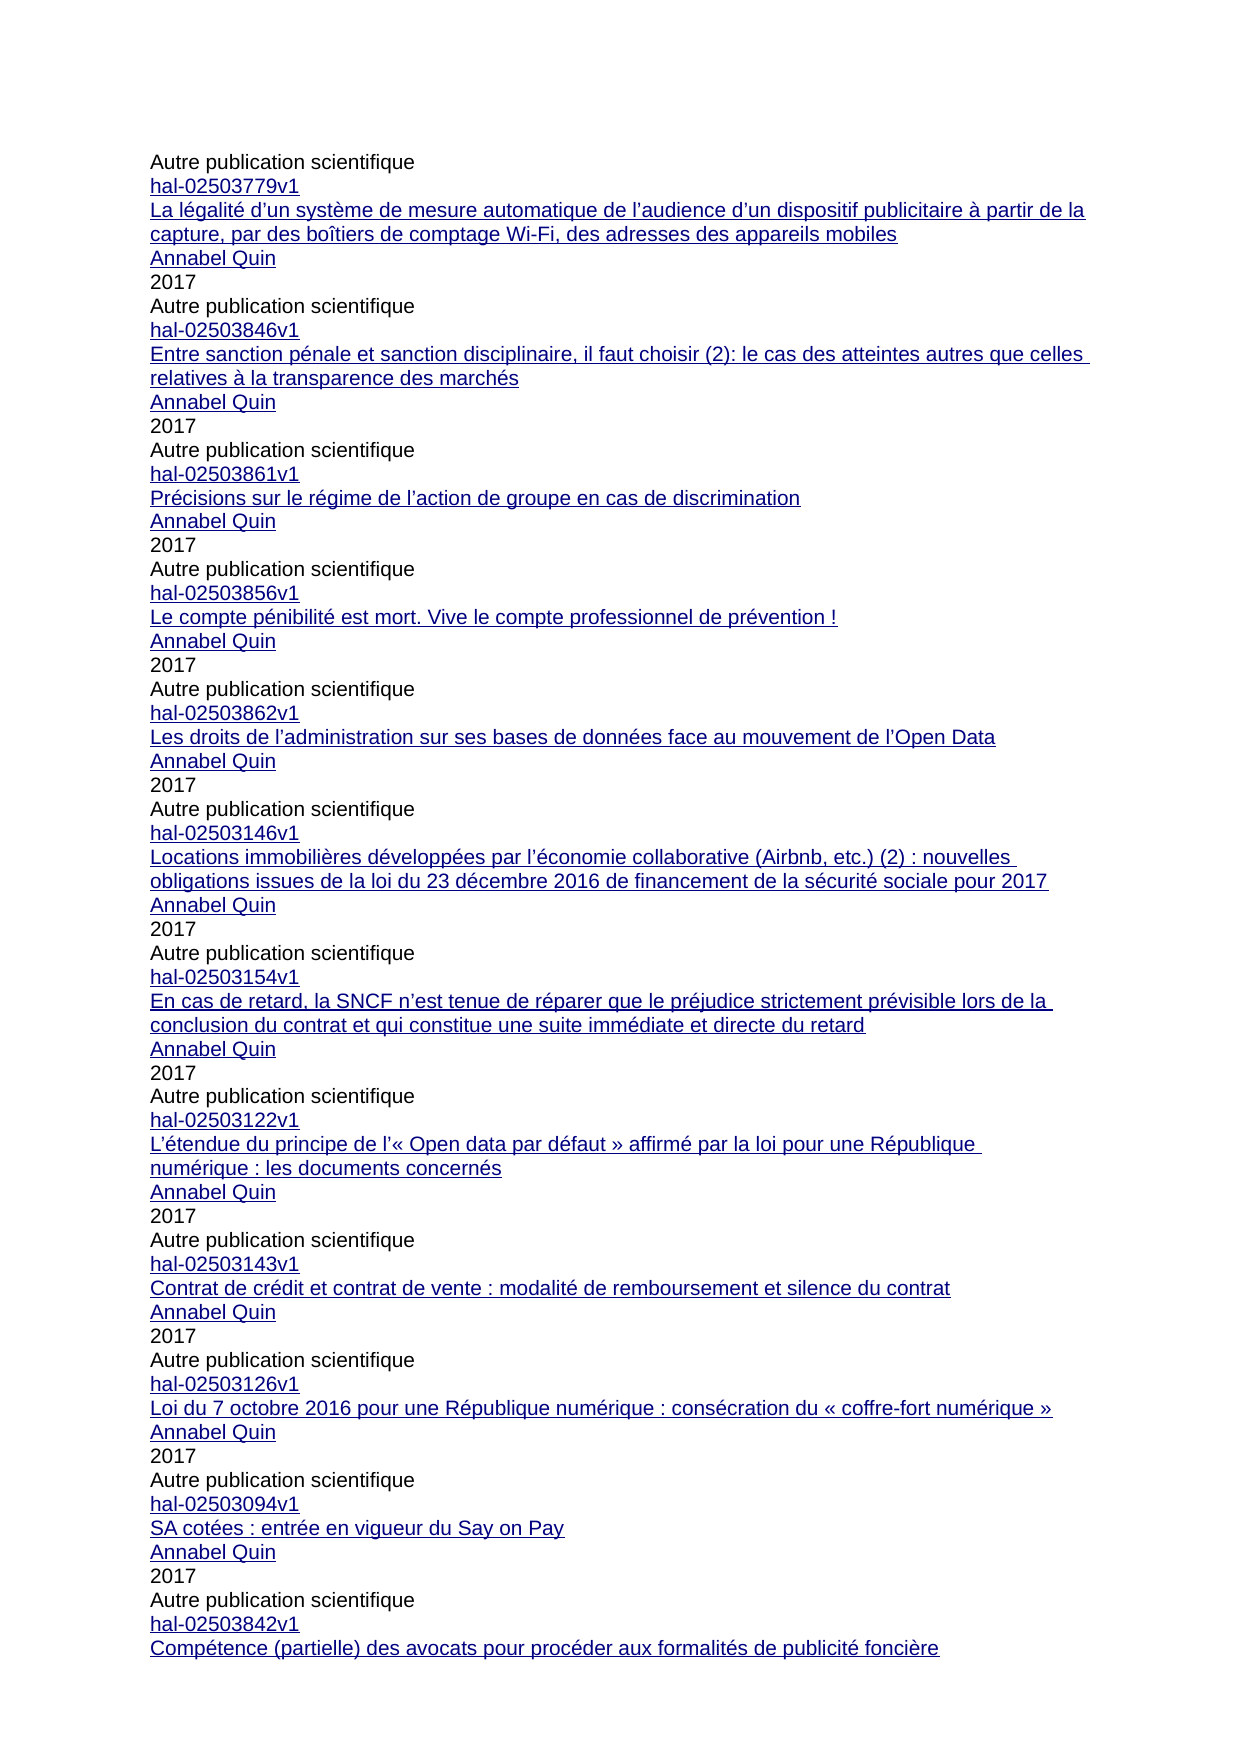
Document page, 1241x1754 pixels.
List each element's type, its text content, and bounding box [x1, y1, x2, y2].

table_cell Entre sanction pénale et sanction disciplinaire, il faut choisir (2): le cas des atteintes autres que celles [150, 342, 1090, 363]
table_cell Contrat de crédit et contrat de vente : modalité de remboursement et silence du contrat Annabel Quin 2017 Autre publication scientifique hal-02503126v1 [150, 1276, 1090, 1396]
table_cell Loi du 7 octobre 2016 pour une République numérique : consécration du « coffre-fort numérique » Annabel Quin 2017 Autre publication scientifique hal-02503094v1 [150, 1396, 1090, 1516]
table_cell L’étendue du principe de l’« Open data par défaut » affirmé par la loi pour une République numérique : les documents concernés Annabel Quin 2017 Autre publication scientifique hal-02503143v1 [150, 1132, 1090, 1276]
table_cell Les droits de l’administration sur ses bases de données face au mouvement de l’Open Data Annabel Quin 2017 Autre publication scientifique hal-02503146v1 [150, 725, 1090, 845]
table_cell La légalité d’un système de mesure automatique de l’audience d’un dispositif publicitaire à partir de la capture, par des boîtiers de comptage Wi-Fi, des adresses des appareils mobiles Annabel Quin 2017 Autre publication scientifique hal-02503846v1 [150, 198, 1090, 342]
table_cell Compétence (partielle) des avocats pour procéder aux formalités de publicité foncière [150, 1635, 1090, 1659]
table_cell relatives à la transparence des marchés Annabel Quin 2017 Autre publication scientifique hal-02503861v1 [150, 364, 1090, 485]
table_cell SA cotées : entrée en vigueur du Say on Pay Annabel Quin 2017 Autre publication scientifique hal-02503842v1 [150, 1516, 1090, 1635]
table_cell Le compte pénibilité est mort. Vive le compte professionnel de prévention ! Annabel Quin 2017 Autre publication scientifique hal-02503862v1 [150, 605, 1090, 725]
table_cell Autre publication scientifique hal-02503779v1 [150, 150, 1090, 198]
table_cell Locations immobilières développées par l’économie collaborative (Airbnb, etc.) (2) : nouvelles obligations issues de la loi du 23 décembre 2016 de financement de la sécurité sociale pour 2017 Annabel Quin 2017 Autre publication scientifique hal-02503154v1 [150, 845, 1090, 988]
table_cell En cas de retard, la SNCF n’est tenue de réparer que le préjudice strictement prévisible lors de la conclusion du contrat et qui constitue une suite immédiate et directe du retard Annabel Quin 2017 Autre publication scientifique hal-02503122v1 [150, 989, 1090, 1132]
table_cell Précisions sur le régime de l’action de groupe en cas de discrimination Annabel Quin 2017 Autre publication scientifique hal-02503856v1 [150, 485, 1090, 605]
